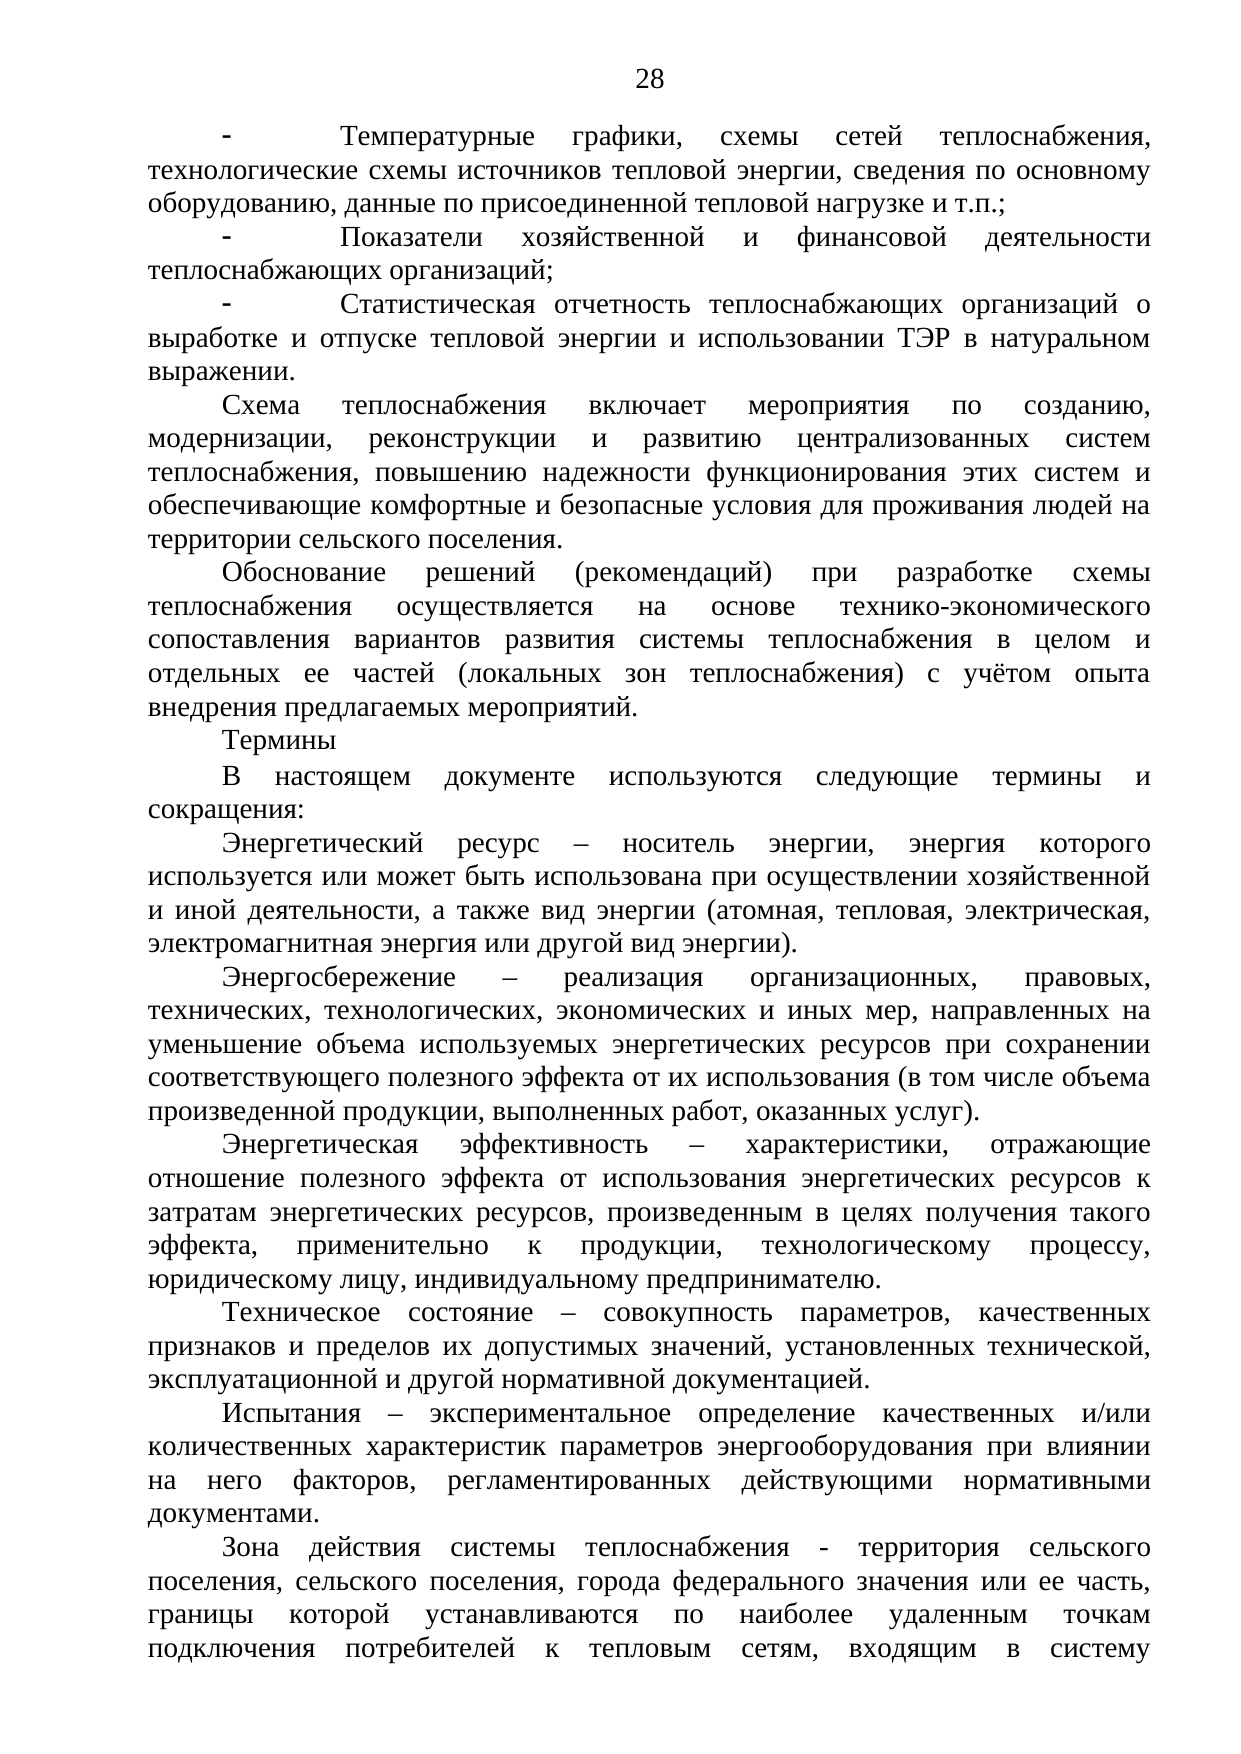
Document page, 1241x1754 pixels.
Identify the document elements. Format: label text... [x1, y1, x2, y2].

text Схема теплоснабжения включает мероприятия по созданию, модернизации, реконструкции и развитию централизованных систем теплоснабжения, повышению надежности функционирования этих систем и обеспечивающие комфортные и безопасные условия для проживания людей на территории сельского поселения. [148, 387, 1152, 554]
text Энергосбережение – реализация организационных, правовых, технических, технологических, экономических и иных мер, направленных на уменьшение объема используемых энергетических ресурсов при сохранении соответствующего полезного эффекта от их использования (в том числе объема произведенной продукции, выполненных работ, оказанных услуг). [148, 959, 1152, 1127]
text Энергетический ресурс – носитель энергии, энергия которого используется или может быть использована при осуществлении хозяйственной и иной деятельности, а также вид энергии (атомная, тепловая, электрическая, электромагнитная энергия или другой вид энергии). [148, 825, 1152, 959]
list Статистическая отчетность теплоснабжающих организаций о выработке и отпуске тепловой энергии и использовании ТЭР в натуральном выражении. [148, 286, 1152, 387]
text Испытания – экспериментальное определение качественных и/или количественных характеристик параметров энергооборудования при влиянии на него факторов, регламентированных действующими нормативными документами. [148, 1395, 1152, 1529]
text В настоящем документе используются следующие термины и сокращения: [148, 758, 1152, 825]
list Показатели хозяйственной и финансовой деятельности теплоснабжающих организаций; [148, 219, 1152, 286]
list Температурные графики, схемы сетей теплоснабжения, технологические схемы источников тепловой энергии, сведения по основному оборудованию, данные по присоединенной тепловой нагрузке и т.п.; [148, 118, 1152, 219]
text Техническое состояние – совокупность параметров, качественных признаков и пределов их допустимых значений, установленных технической, эксплуатационной и другой нормативной документацией. [148, 1294, 1152, 1395]
text Термины [148, 722, 1152, 756]
text Обоснование решений (рекомендаций) при разработке схемы теплоснабжения осуществляется на основе технико-экономического сопоставления вариантов развития системы теплоснабжения в целом и отдельных ее частей (локальных зон теплоснабжения) с учётом опыта внедрения предлагаемых мероприятий. [148, 554, 1152, 722]
text Зона действия системы теплоснабжения - территория сельского поселения, сельского поселения, города федерального значения или ее часть, границы которой устанавливаются по наиболее удаленным точкам подключения потребителей к тепловым сетям, входящим в систему [148, 1529, 1152, 1663]
text Энергетическая эффективность – характеристики, отражающие отношение полезного эффекта от использования энергетических ресурсов к затратам энергетических ресурсов, произведенным в целях получения такого эффекта, применительно к продукции, технологическому процессу, юридическому лицу, индивидуальному предпринимателю. [148, 1127, 1152, 1294]
